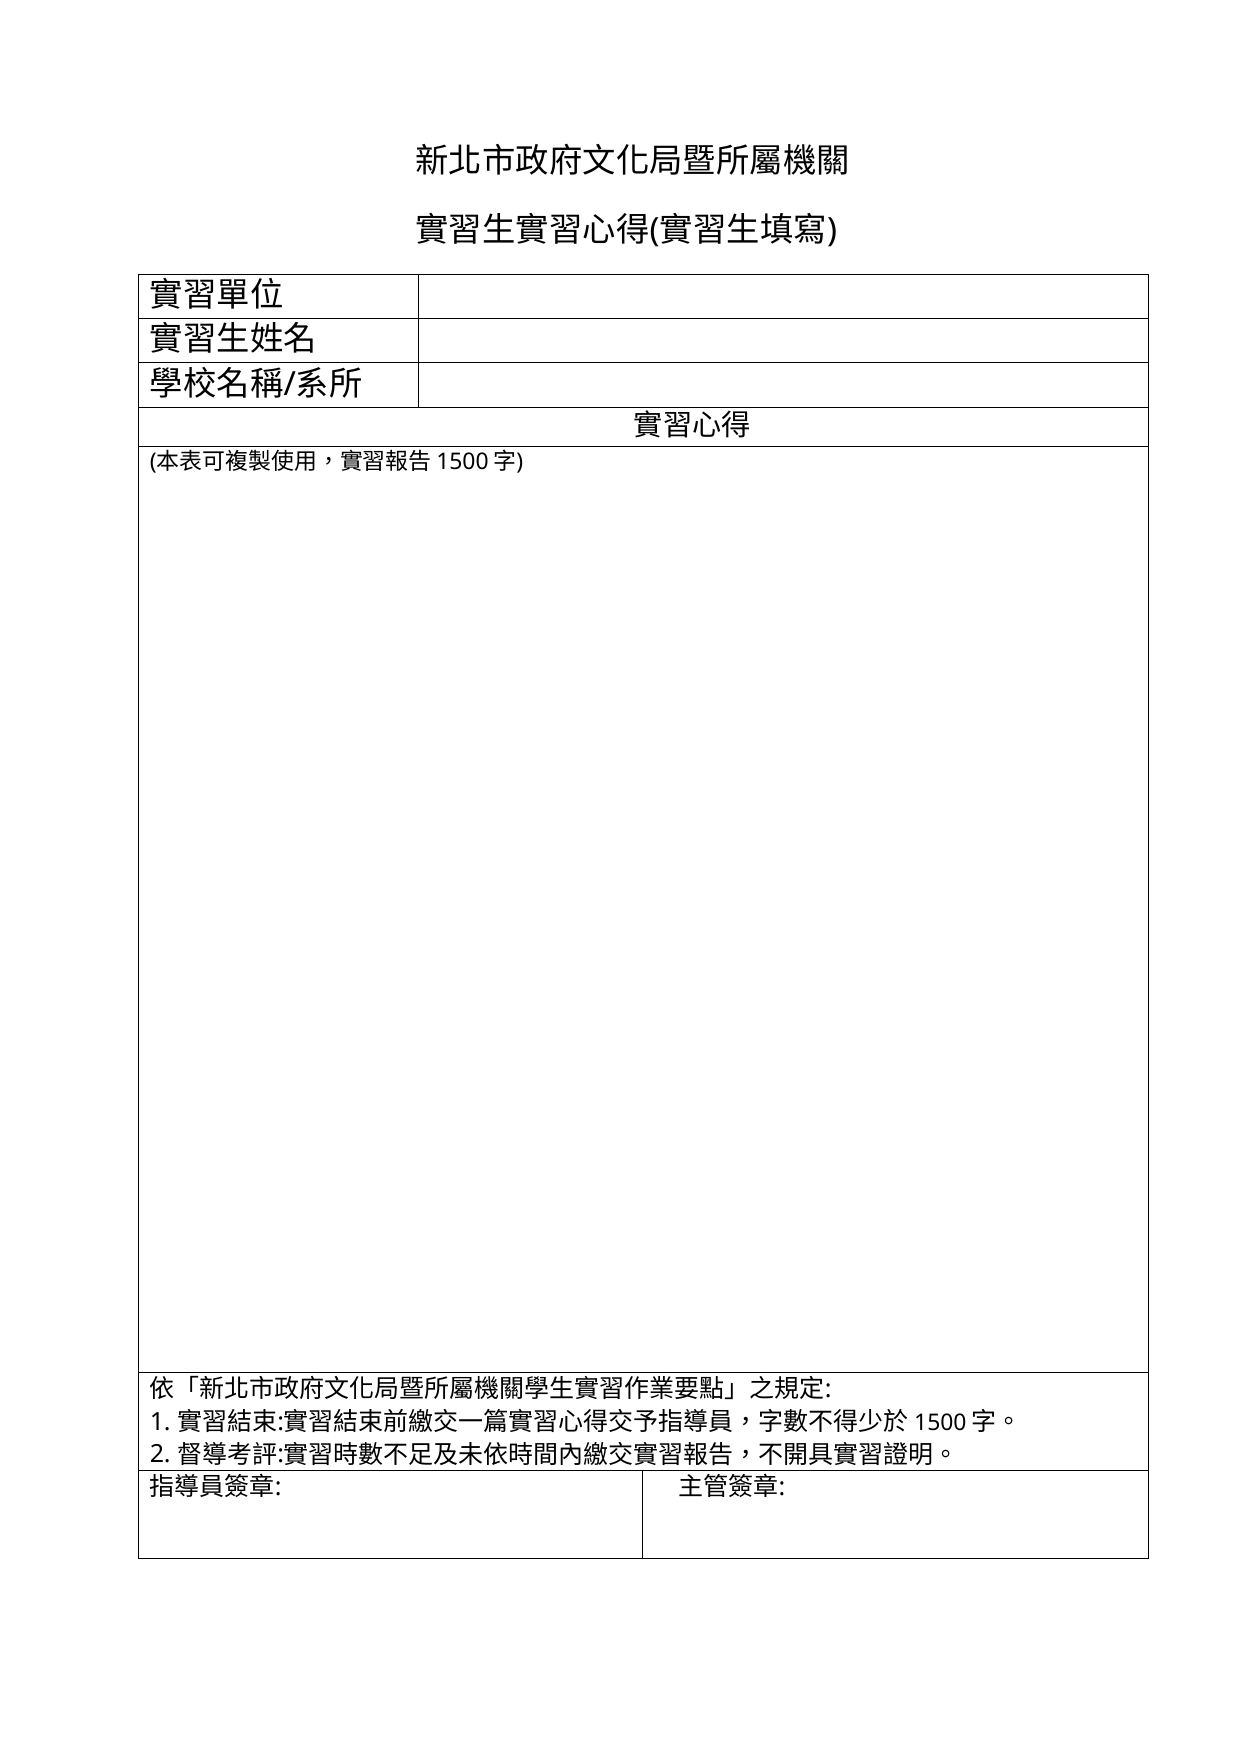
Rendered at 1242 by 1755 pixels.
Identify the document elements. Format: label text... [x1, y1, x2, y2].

table_cell (本表可複製使用，實習報告1500字) [139, 447, 1148, 1372]
table_cell 指導員簽章: [139, 1471, 642, 1558]
table_cell 學校名稱/系所 [139, 363, 418, 407]
table_cell [419, 363, 1148, 407]
table_cell [419, 319, 1148, 362]
text 實習生實習心得(實習生填寫) [415, 203, 1164, 251]
table_cell 實習心得 [139, 408, 1148, 446]
table_cell 依「新北市政府文化局暨所屬機關學生實習作業要點」之規定: 1. 實習結束:實習結束前繳交一篇實習心得交予指導員，字數不得少於1500字。 2. 督導考評:實習時數不足及未依時間內繳交實習報告，不開具實習證明。 [139, 1373, 1148, 1470]
text 新北市政府文化局暨所屬機關 [415, 135, 1164, 177]
table_cell 實習生姓名 [139, 319, 418, 362]
table_header [419, 275, 1148, 318]
table_header 實習單位 [139, 275, 418, 318]
table_cell 主管簽章: [643, 1471, 1148, 1558]
